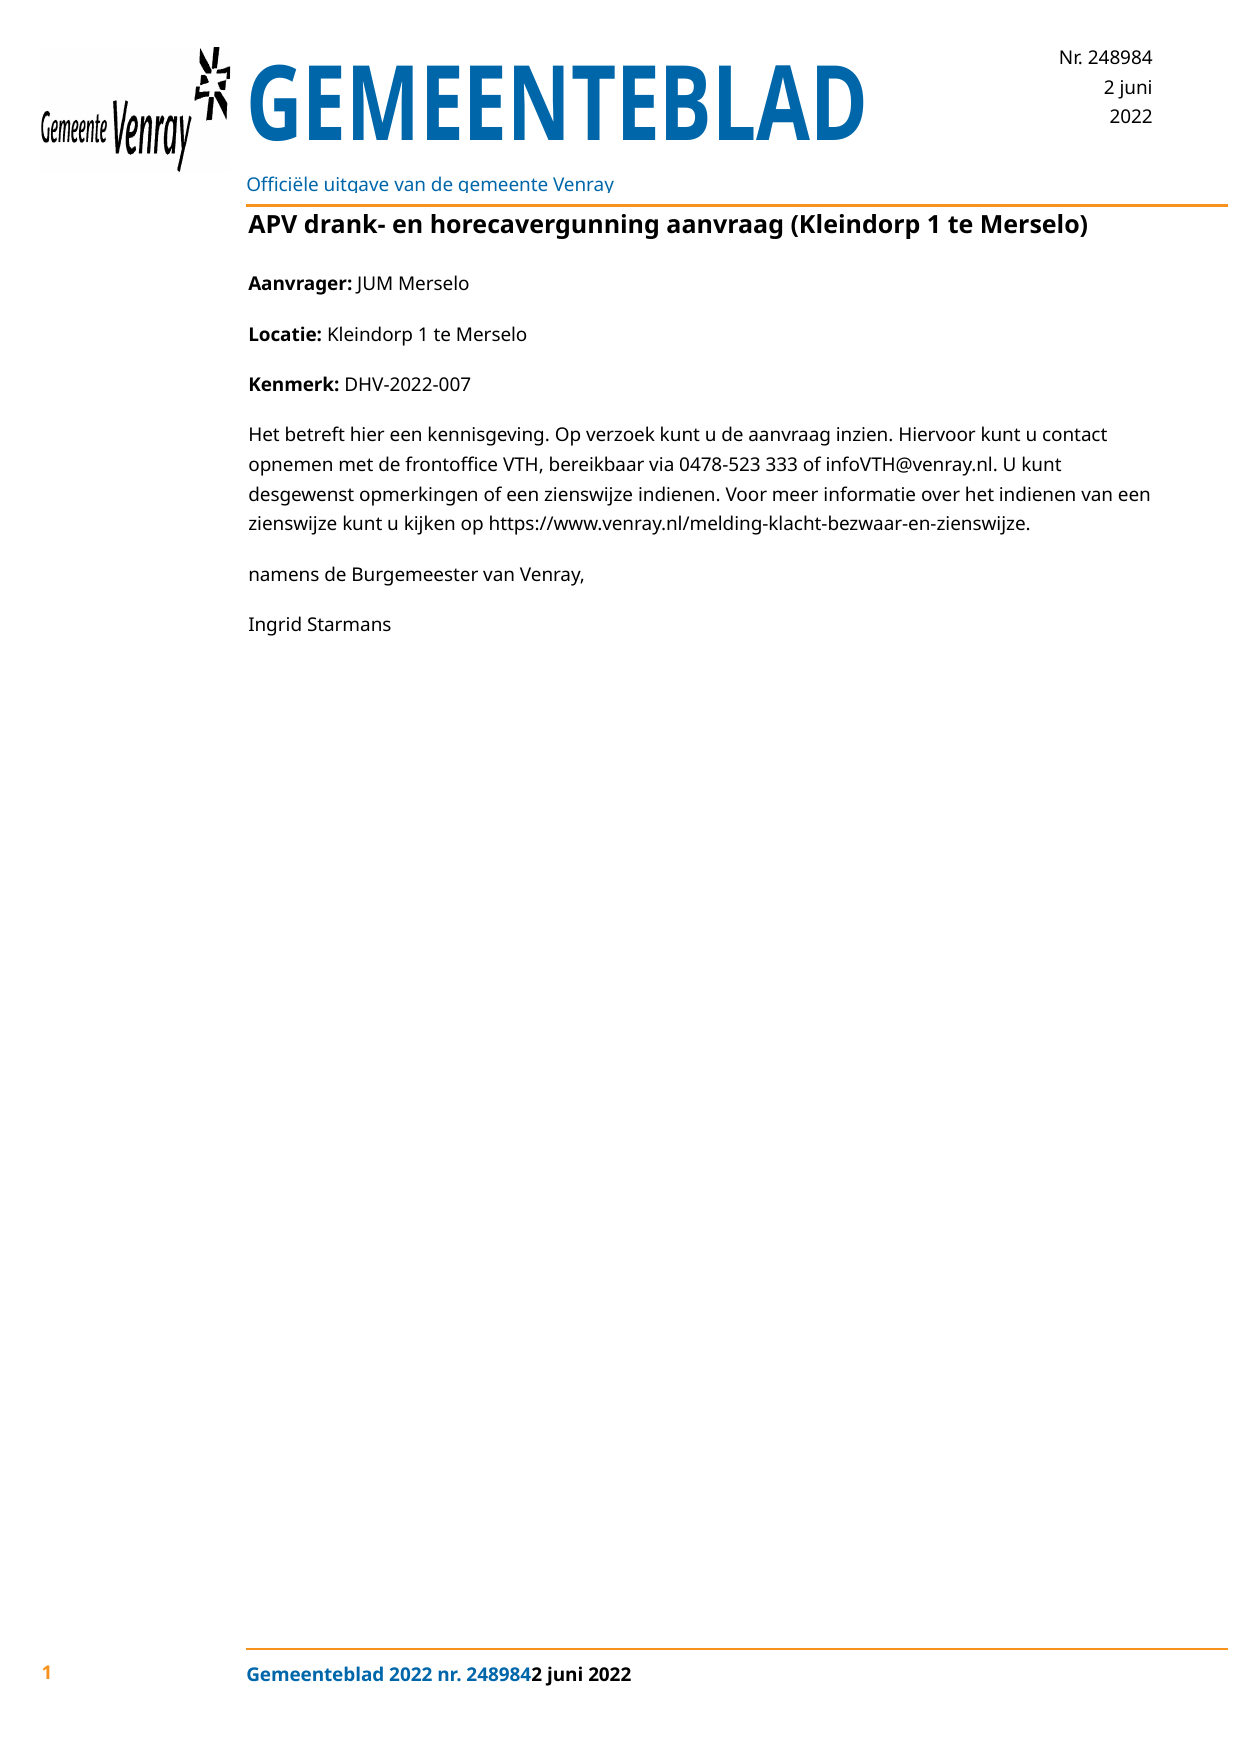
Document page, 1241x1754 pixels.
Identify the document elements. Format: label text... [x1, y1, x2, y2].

text Het betreft hier een kennisgeving. Op verzoek kunt u de aanvraag inzien. Hiervoor kunt u contact opnemen met de frontoffice VTH, bereikbaar via 0478-523 333 of infoVTH@venray.nl. U kunt desgewenst opmerkingen of een zienswijze indienen. Voor meer informatie over het indienen van een zienswijze kunt u kijken op https://www.venray.nl/melding-klacht-bezwaar-en-zienswijze. [248, 422, 1152, 536]
text Kenmerk: DHV-2022-007 [248, 371, 1152, 397]
picture [41, 47, 231, 172]
text APV drank- en horecavergunning aanvraag (Kleindorp 1 te Merselo) [248, 207, 1152, 241]
text Aanvrager: JUM Merselo [248, 270, 1152, 296]
text Ingrid Starmans [248, 611, 1152, 637]
text Locatie: Kleindorp 1 te Merselo [248, 321, 1152, 346]
text namens de Burgemeester van Venray, [248, 561, 1152, 586]
